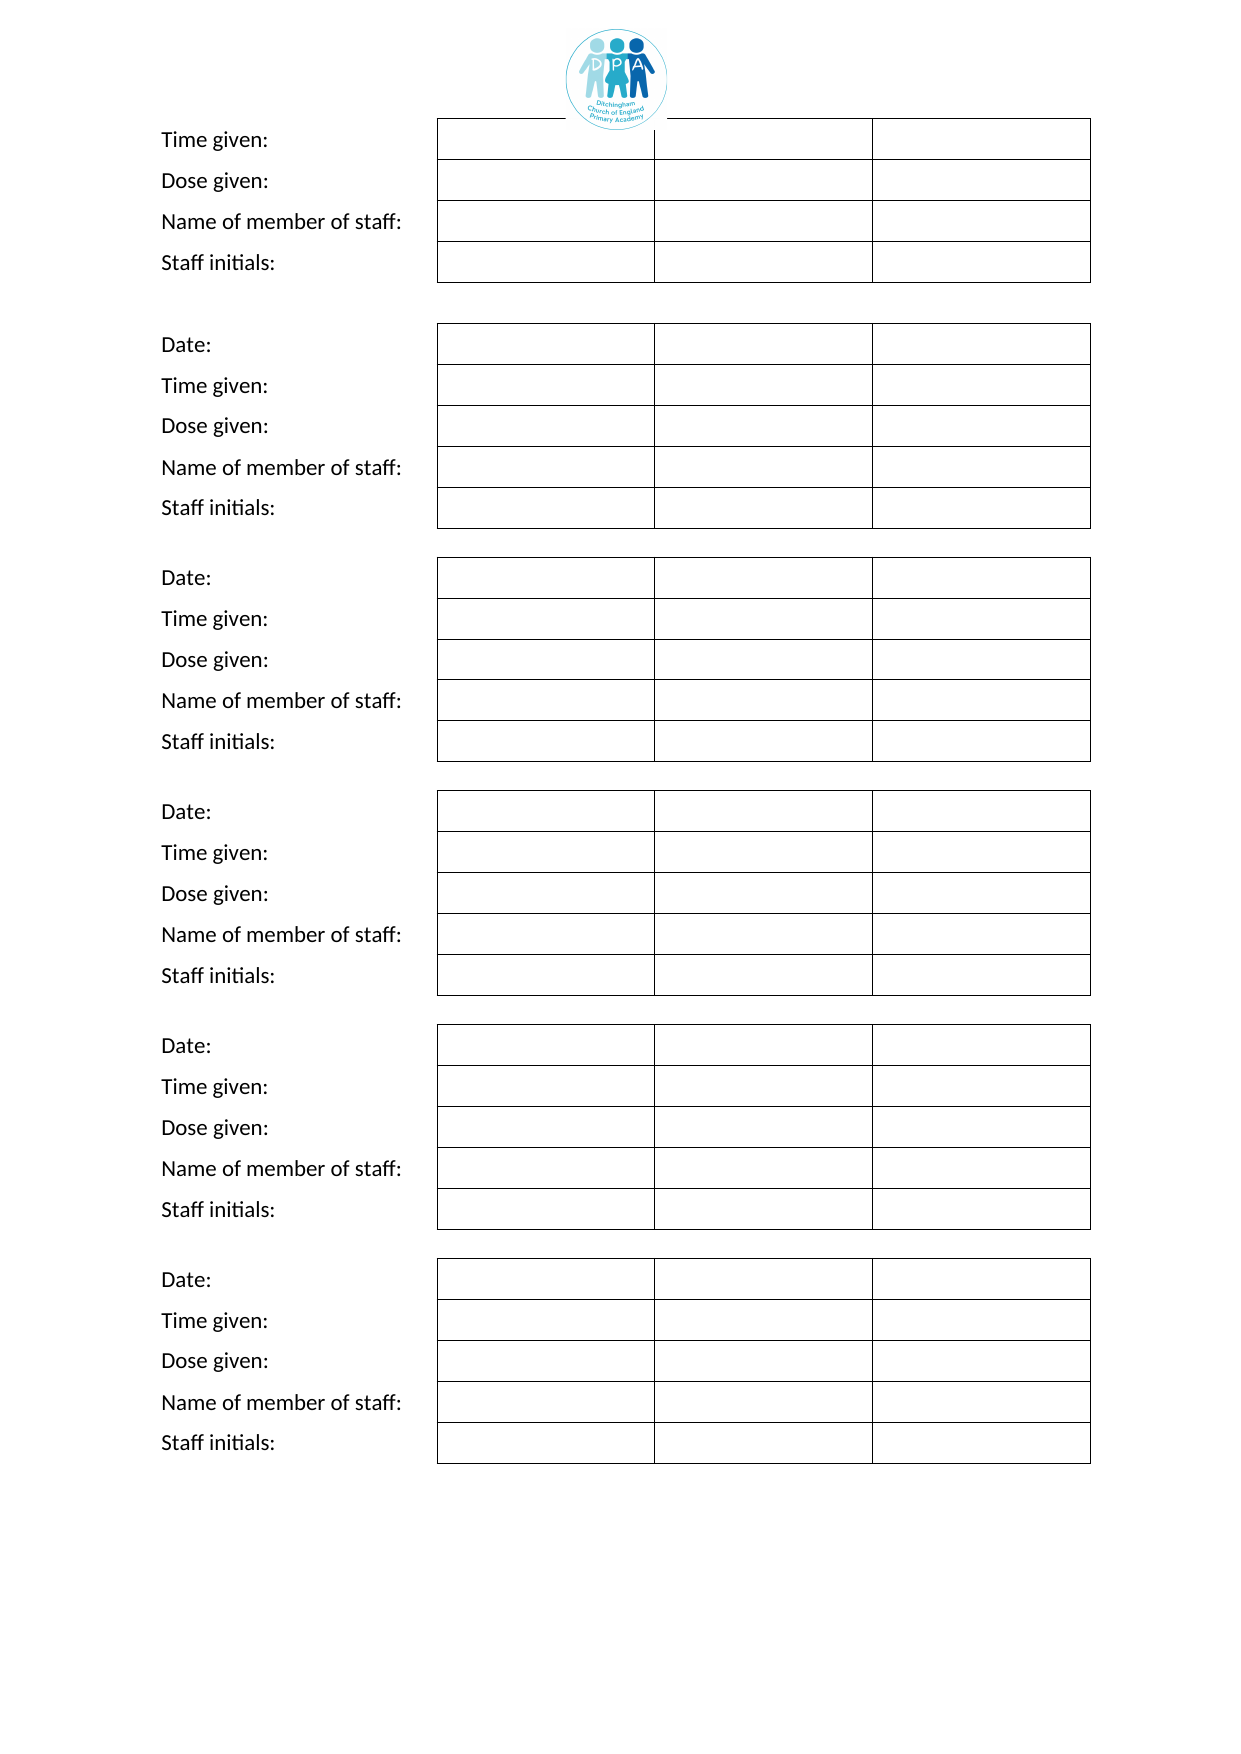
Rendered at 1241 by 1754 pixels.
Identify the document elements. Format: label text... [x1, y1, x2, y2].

table_cell [1010, 324, 1090, 364]
table_cell [873, 488, 1090, 527]
table_cell [438, 1382, 654, 1422]
table_header Date: [150, 1024, 437, 1065]
table_cell [438, 447, 654, 487]
table_cell [873, 832, 1090, 872]
table_cell [655, 640, 872, 679]
table_cell Staff initials: [150, 1422, 437, 1462]
table_cell Staff initials: [150, 720, 437, 761]
table_header [1010, 558, 1090, 597]
table_cell Staff initials: [150, 241, 437, 282]
table_cell [438, 488, 654, 527]
table_header [574, 1025, 654, 1065]
table_cell Name of member of staff: [150, 1147, 437, 1188]
table_cell [873, 1341, 1090, 1381]
table_cell [873, 721, 1090, 761]
table_cell [655, 324, 726, 364]
table_cell [873, 324, 944, 364]
table_cell [438, 1066, 654, 1106]
table_cell [438, 406, 654, 446]
table_cell [655, 1189, 872, 1229]
table_cell [655, 721, 872, 761]
table_header [509, 558, 574, 597]
table_cell [438, 873, 654, 913]
table_cell [944, 324, 1010, 364]
table_cell Time given: [150, 118, 437, 159]
table_cell Time given: [150, 831, 437, 872]
table_header [438, 1025, 509, 1065]
table_header [574, 791, 654, 831]
table_cell [873, 160, 1090, 200]
table_cell [873, 873, 1090, 913]
table_cell [655, 242, 872, 282]
table_cell [655, 160, 872, 200]
table_cell [438, 1341, 654, 1381]
table_cell [438, 1423, 654, 1462]
table_cell [438, 1107, 654, 1147]
table_header [944, 1025, 1010, 1065]
table_cell [438, 1300, 654, 1340]
table_cell Dose given: [150, 405, 437, 446]
table_header [574, 558, 654, 597]
table_cell [655, 119, 872, 159]
table_cell [726, 324, 792, 364]
table_cell [438, 832, 654, 872]
table_cell [873, 1066, 1090, 1106]
table_cell [655, 832, 872, 872]
table_cell Name of member of staff: [150, 913, 437, 954]
table_header [509, 1025, 574, 1065]
table_header [792, 1025, 872, 1065]
table_cell [873, 1189, 1090, 1229]
table_header [792, 558, 872, 597]
table_cell [574, 324, 654, 364]
table_cell [873, 680, 1090, 720]
table_cell [655, 599, 872, 638]
table_header [1010, 1025, 1090, 1065]
table_cell [438, 1148, 654, 1188]
table_cell Staff initials: [150, 954, 437, 995]
table_cell [438, 242, 654, 282]
table_cell Staff initials: [150, 1188, 437, 1229]
table_header [1010, 791, 1090, 831]
table_header [873, 558, 944, 597]
table_cell [873, 406, 1090, 446]
table_cell [655, 1423, 872, 1462]
table_cell [873, 1300, 1090, 1340]
table_header [944, 1259, 1010, 1299]
table_cell [438, 160, 654, 200]
table_cell Name of member of staff: [150, 1381, 437, 1422]
table_cell [655, 1148, 872, 1188]
table_header [726, 1259, 792, 1299]
table_header [792, 1259, 872, 1299]
table_cell [873, 365, 1090, 405]
table_header [655, 1259, 726, 1299]
table_cell [438, 365, 654, 405]
table_header [873, 1259, 944, 1299]
table_cell [873, 599, 1090, 638]
table_cell [509, 324, 574, 364]
table_cell [655, 1341, 872, 1381]
table_cell Time given: [150, 1065, 437, 1106]
table_cell Dose given: [150, 872, 437, 913]
table_cell Staff initials: [150, 487, 437, 527]
table_cell [792, 324, 872, 364]
table_header [1010, 1259, 1090, 1299]
table_cell [655, 955, 872, 995]
table_header [873, 1025, 944, 1065]
table_cell [438, 640, 654, 679]
table_cell [438, 599, 654, 638]
table_cell [655, 1107, 872, 1147]
table_header [509, 1259, 574, 1299]
table_cell [655, 447, 872, 487]
table_cell [873, 1148, 1090, 1188]
table_cell [872, 283, 1090, 323]
table_cell [437, 283, 654, 323]
table_header [574, 1259, 654, 1299]
table_cell [873, 447, 1090, 487]
table_cell Dose given: [150, 1106, 437, 1147]
table_cell [438, 201, 654, 241]
table_cell Name of member of staff: [150, 200, 437, 241]
table_header [726, 791, 792, 831]
table_cell [655, 201, 872, 241]
table_header Date: [150, 557, 437, 597]
table_cell [655, 488, 872, 527]
table_cell [873, 242, 1090, 282]
table_cell Dose given: [150, 639, 437, 679]
table_header [726, 1025, 792, 1065]
table_cell [438, 680, 654, 720]
table_header [944, 791, 1010, 831]
table_cell [438, 721, 654, 761]
table_cell [873, 1107, 1090, 1147]
table_cell [655, 680, 872, 720]
table_cell [873, 1382, 1090, 1422]
table_cell [873, 914, 1090, 954]
table_cell [438, 119, 654, 159]
table_cell [438, 914, 654, 954]
table_cell [655, 406, 872, 446]
table_cell Time given: [150, 1299, 437, 1340]
table_cell [655, 873, 872, 913]
table_cell Dose given: [150, 1340, 437, 1381]
table_cell [654, 283, 872, 323]
table_header [438, 1259, 509, 1299]
table_header [726, 558, 792, 597]
table_header [438, 791, 509, 831]
table_header [655, 558, 726, 597]
table_cell Dose given: [150, 159, 437, 200]
table_header [438, 558, 509, 597]
table_cell Time given: [150, 364, 437, 405]
table_cell [873, 955, 1090, 995]
table_header [655, 791, 726, 831]
table_cell [438, 955, 654, 995]
table_header [873, 791, 944, 831]
table_cell [655, 1382, 872, 1422]
table_header [792, 791, 872, 831]
table_header Date: [150, 790, 437, 831]
table_cell Name of member of staff: [150, 679, 437, 720]
table_cell [873, 1423, 1090, 1462]
table_cell Name of member of staff: [150, 446, 437, 487]
table_cell [150, 282, 437, 323]
table_header [944, 558, 1010, 597]
table_header [509, 791, 574, 831]
table_cell [873, 119, 1090, 159]
table_cell [655, 914, 872, 954]
table_header Date: [150, 1258, 437, 1299]
table_cell Time given: [150, 598, 437, 638]
table_cell Date: [150, 323, 437, 364]
table_cell [655, 1300, 872, 1340]
table_header [655, 1025, 726, 1065]
table_cell [438, 324, 509, 364]
table_cell [873, 201, 1090, 241]
table_cell [655, 1066, 872, 1106]
table_cell [655, 365, 872, 405]
table_cell [438, 1189, 654, 1229]
table_cell [873, 640, 1090, 679]
